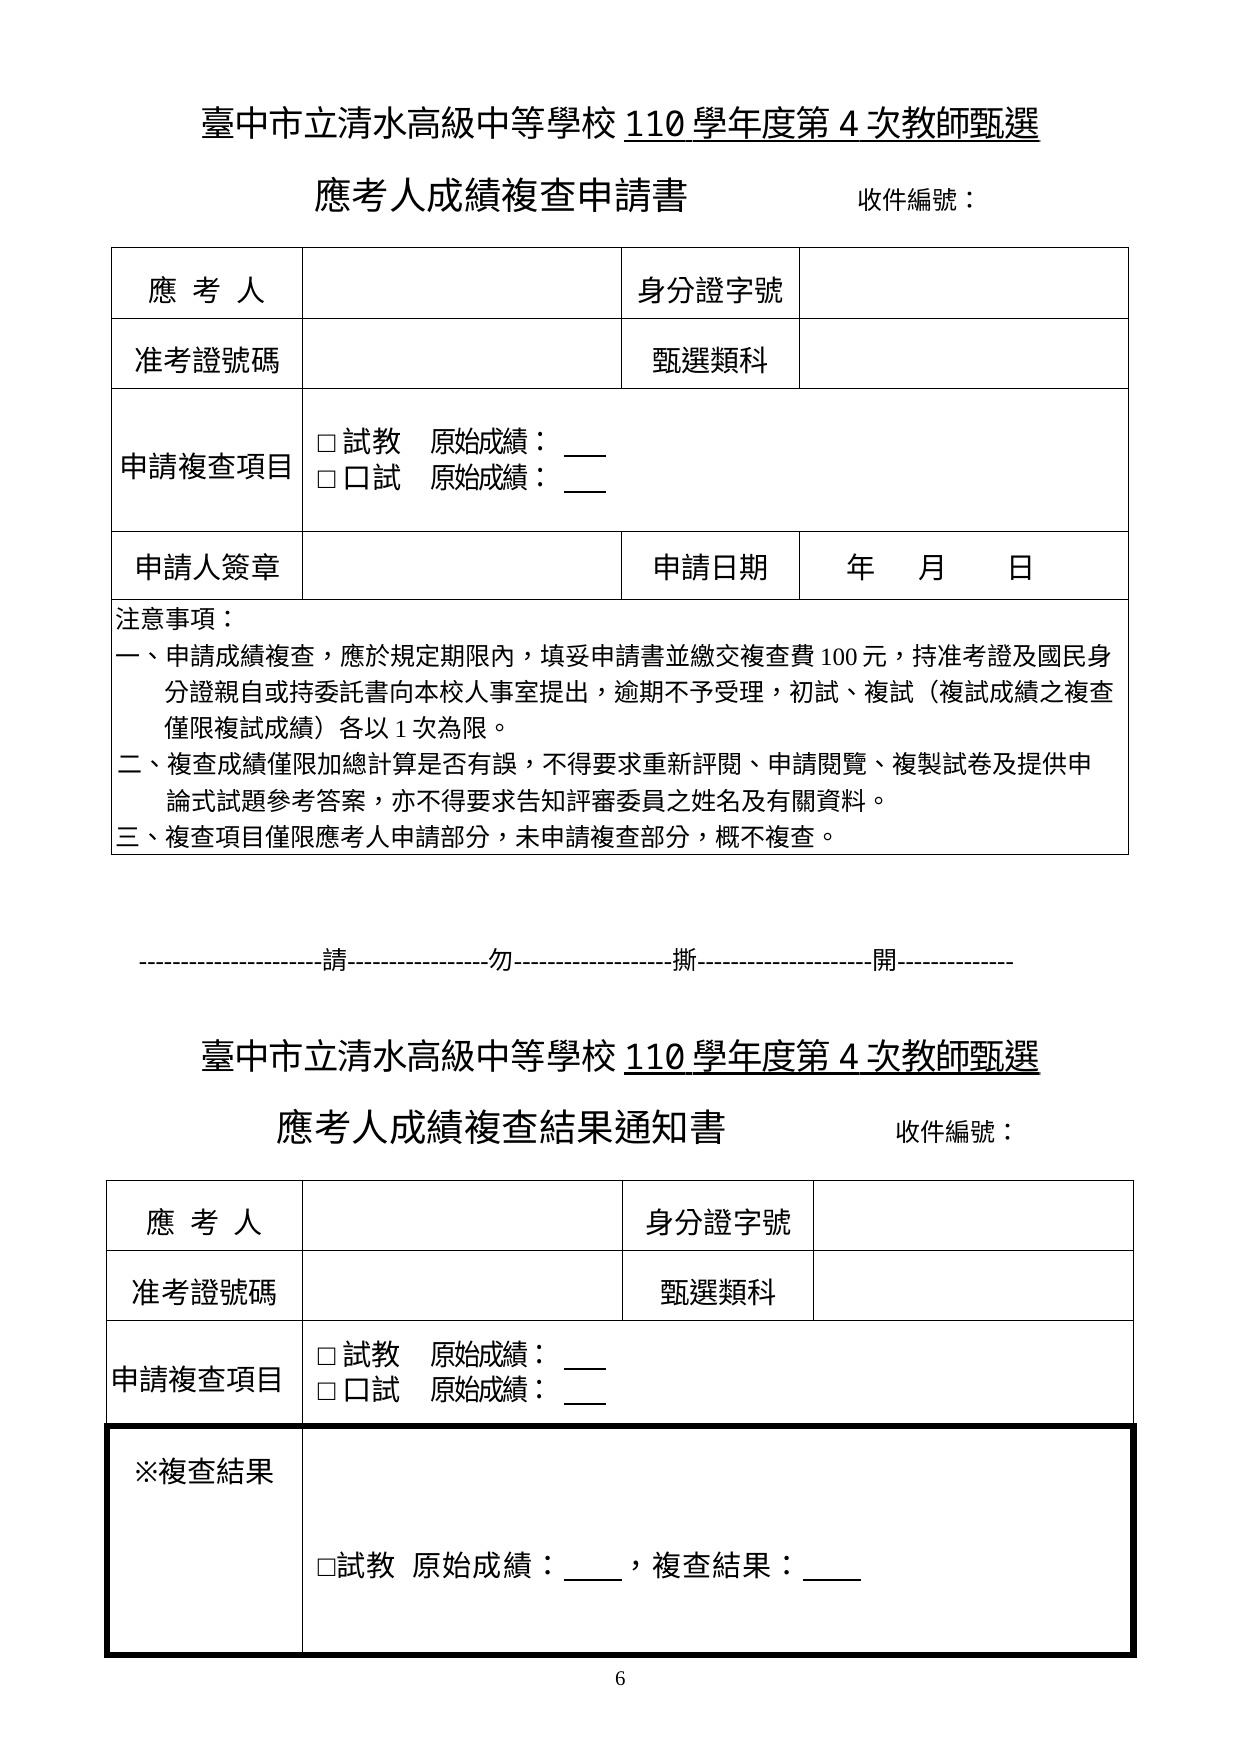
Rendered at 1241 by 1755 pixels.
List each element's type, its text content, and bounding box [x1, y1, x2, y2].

table_header [303, 1181, 622, 1250]
table_cell □試教 原始成績： ，複查結果： [303, 1429, 1130, 1652]
table_cell 申請複查項目 [112, 389, 302, 531]
text 應考人成績複查結果通知書 收件編號： [89, 1098, 1152, 1152]
table_cell 甄選類科 [622, 319, 799, 388]
table_cell 申請複查項目 [107, 1321, 302, 1423]
table_cell [303, 319, 621, 388]
table_header 應 考 人 [112, 248, 302, 318]
table_cell 甄選類科 [623, 1251, 813, 1320]
table_cell 注意事項： 一、申請成績複查，應於規定期限內，填妥申請書並繳交複查費100元，持准考證及國民身分證親自或持委託書向本校人事室提出，逾期不予受理，初試、複試（複試成績之複查僅限複試成績）各以1次為限。 二、複查成績僅限加總計算是否有誤，不得要求重新評閱、申請閱覽、複製試卷及提供申論式試題參考答案，亦不得要求告知評審委員之姓名及有關資料。 三、複查項目僅限應考人申請部分，未申請複查部分，概不複查。 [112, 600, 1128, 854]
table_cell 申請日期 [622, 532, 799, 599]
table_cell [303, 532, 621, 599]
table_cell 准考證號碼 [112, 319, 302, 388]
table_header 身分證字號 [623, 1181, 813, 1250]
table_cell □ 試教 原始成績： □ 口試 原始成績： [303, 1321, 1133, 1423]
table_cell ※複查結果 [110, 1429, 302, 1652]
table_header [303, 248, 621, 318]
text 臺中市立清水高級中等學校110學年度第4次教師甄選 [89, 1028, 1152, 1079]
table_cell 年 月 日 [800, 532, 1128, 599]
table_header [814, 1181, 1133, 1250]
table_header [800, 248, 1128, 318]
table_header 身分證字號 [622, 248, 799, 318]
text 應考人成績複查申請書 收件編號： [89, 166, 1152, 220]
table_cell [800, 319, 1128, 388]
table_cell 申請人簽章 [112, 532, 302, 599]
text ----------------------請-----------------勿-------------------撕---------------------開-------------- [89, 917, 1152, 980]
table_cell [303, 1251, 622, 1320]
table_cell □ 試教 原始成績： □ 口試 原始成績： [303, 389, 1128, 531]
text 臺中市立清水高級中等學校110學年度第4次教師甄選 [89, 96, 1152, 147]
table_cell [814, 1251, 1133, 1320]
table_header 應 考 人 [107, 1181, 302, 1250]
table_cell 准考證號碼 [107, 1251, 302, 1320]
